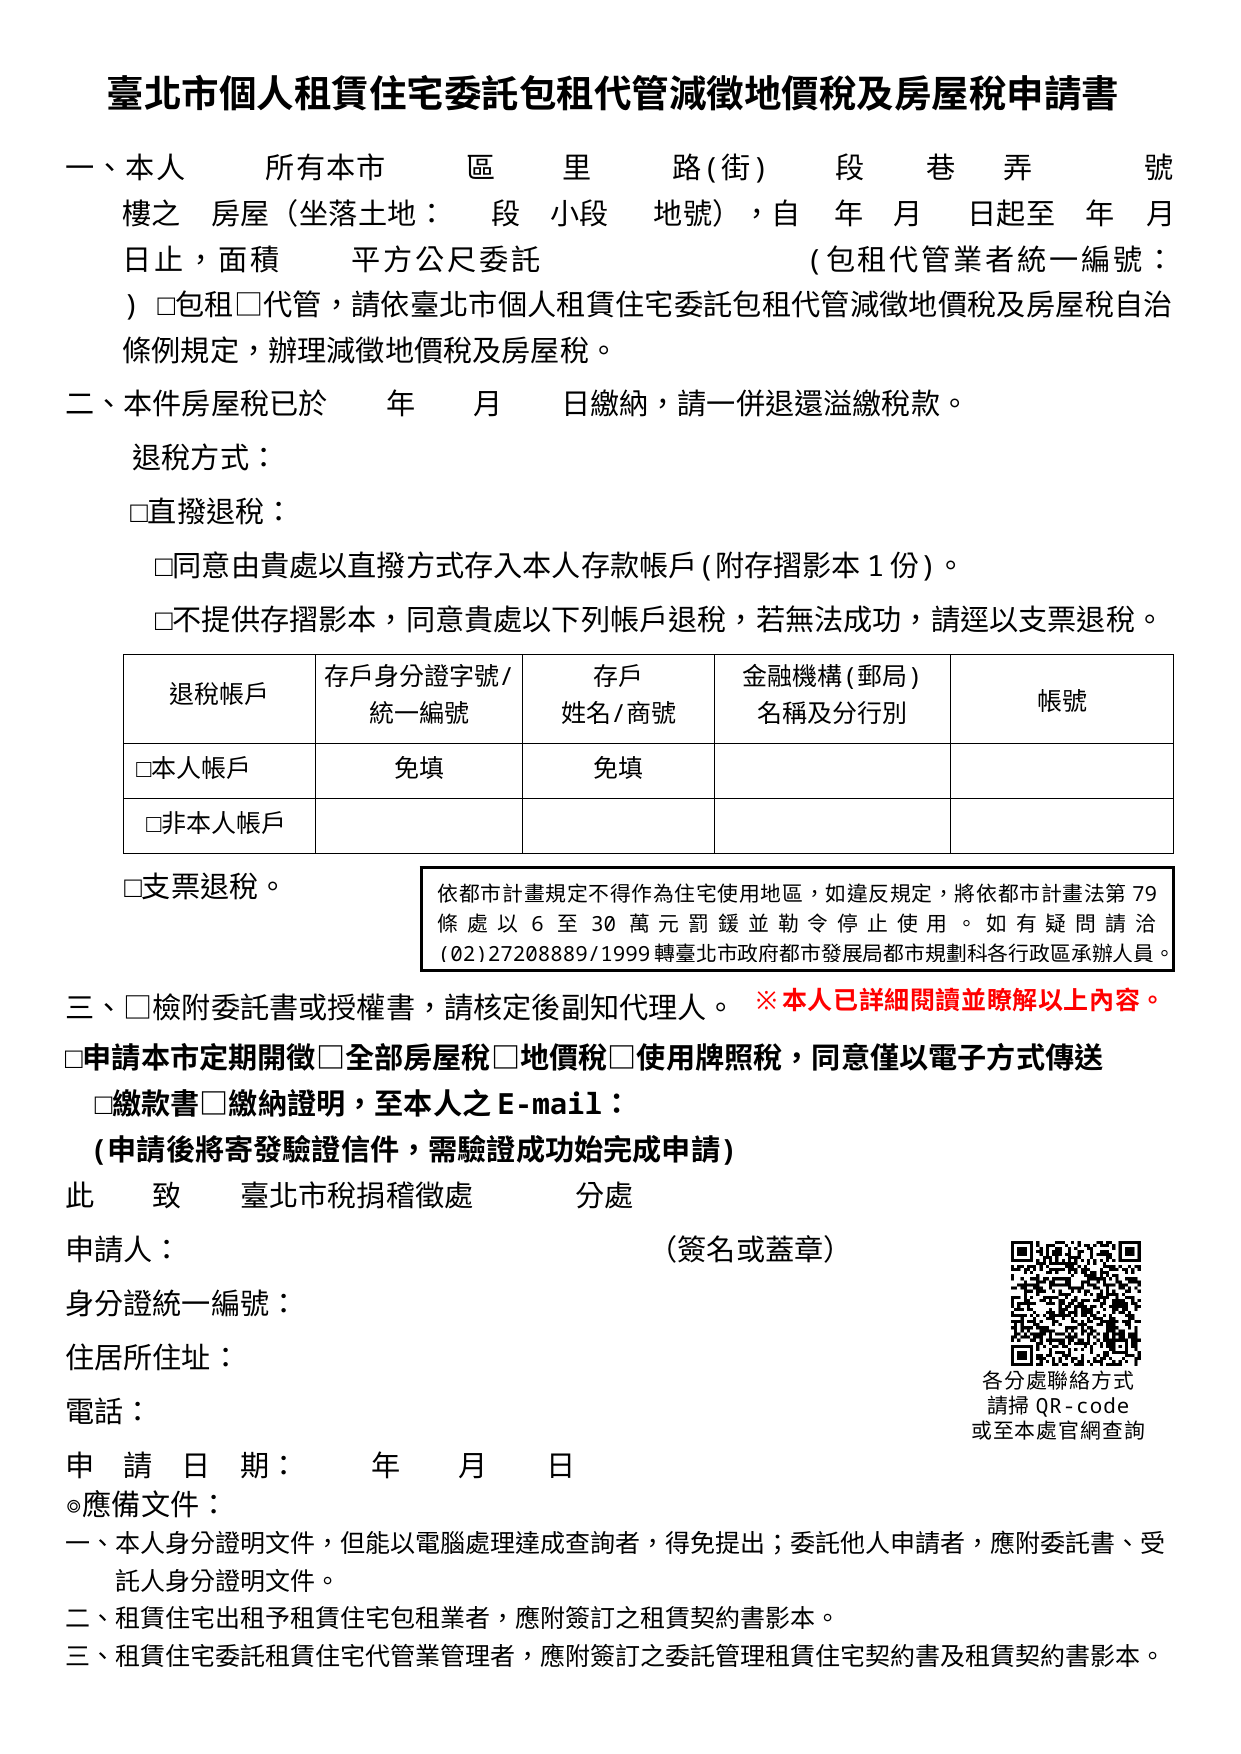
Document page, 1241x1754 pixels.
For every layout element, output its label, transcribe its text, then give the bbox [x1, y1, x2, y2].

text 退稅方式： [80, 425, 1175, 479]
table_header 金融機構(郵局) 名稱及分行別 [715, 655, 950, 743]
text 電話： [65, 1389, 1175, 1431]
text 住居所住址： [65, 1335, 998, 1377]
table_header 存戶 姓名/商號 [523, 655, 714, 743]
text 三、□檢附委託書或授權書，請核定後副知代理人。 [65, 973, 1179, 1037]
table_cell [523, 799, 714, 853]
text (申請後將寄發驗證信件，需驗證成功始完成申請) [90, 1133, 1175, 1167]
text □申請本市定期開徵□全部房屋稅□地價稅□使用牌照稅，同意僅以電子方式傳送 [65, 1042, 1175, 1075]
text 三、租賃住宅委託租賃住宅代管業管理者，應附簽訂之委託管理租賃住宅契約書及租賃契約書影本。 [65, 1635, 1175, 1673]
text 申 請 日 期： 年 月 日 [65, 1443, 1175, 1485]
text 申請人： （簽名或蓋章） [65, 1227, 1175, 1268]
text 此 致 臺北市稅捐稽徵處 分處 [65, 1173, 1175, 1214]
table_cell 免填 [523, 744, 714, 798]
text □直撥退稅： [130, 479, 1175, 533]
text 依都市計畫規定不得作為住宅使用地區，如違反規定，將依都市計畫法第79條處以6至30萬元罰鍰並勒令停止使用。如有疑問請洽(02)27208889/1999轉臺北市政府都市發展局都市規劃科各行政區承辦人員。 [438, 877, 1157, 961]
text ※本人已詳細閱讀並瞭解以上內容。 [751, 980, 1164, 1016]
table_header 存戶身分證字號/統一編號 [316, 655, 522, 743]
table_cell [715, 799, 950, 853]
text 二、本件房屋稅已於 年 月 日繳納，請一併退還溢繳稅款。 [65, 371, 1175, 425]
table_cell [316, 799, 522, 853]
text [1153, 1281, 1175, 1323]
table_cell □非本人帳戶 [124, 799, 315, 853]
text □繳款書□繳納證明，至本人之E-mail： [65, 1087, 1175, 1121]
text 臺北市個人租賃住宅委託包租代管減徵地價稅及房屋稅申請書 [50, 71, 1175, 117]
text ◎應備文件： [65, 1485, 1175, 1523]
text 身分證統一編號： [65, 1281, 998, 1323]
table_cell [951, 799, 1173, 853]
table_header 帳號 [951, 655, 1173, 743]
text 一、本人 所有本市 區 里 路(街) 段 巷 弄 號 樓之 房屋（坐落土地： 段 小段 地號），自 年 月 日起至 年 月 日止，面積 平方公尺委託 (包租代管業者統一編號： ) □包租□代管，請依臺北市個人租賃住宅委託包租代管減徵地價稅及房屋稅自治條例規定，辦理減徵地價稅及房屋稅。 [65, 142, 1175, 371]
table_cell [715, 744, 950, 798]
text □不提供存摺影本，同意貴處以下列帳戶退稅，若無法成功，請逕以支票退稅。 [155, 587, 1175, 642]
text 一、本人身分證明文件，但能以電腦處理達成查詢者，得免提出；委託他人申請者，應附委託書、受託人身分證明文件。 [65, 1523, 1175, 1598]
text 二、租賃住宅出租予租賃住宅包租業者，應附簽訂之租賃契約書影本。 [65, 1598, 1175, 1635]
text □支票退稅。 [80, 854, 1175, 972]
table_cell □本人帳戶 [124, 744, 315, 798]
table_cell 免填 [316, 744, 522, 798]
table_header 退稅帳戶 [124, 655, 315, 743]
text □同意由貴處以直撥方式存入本人存款帳戶(附存摺影本1份)。 [155, 533, 1175, 587]
text 住居所住址： [1153, 1335, 1175, 1377]
table_cell [951, 744, 1173, 798]
